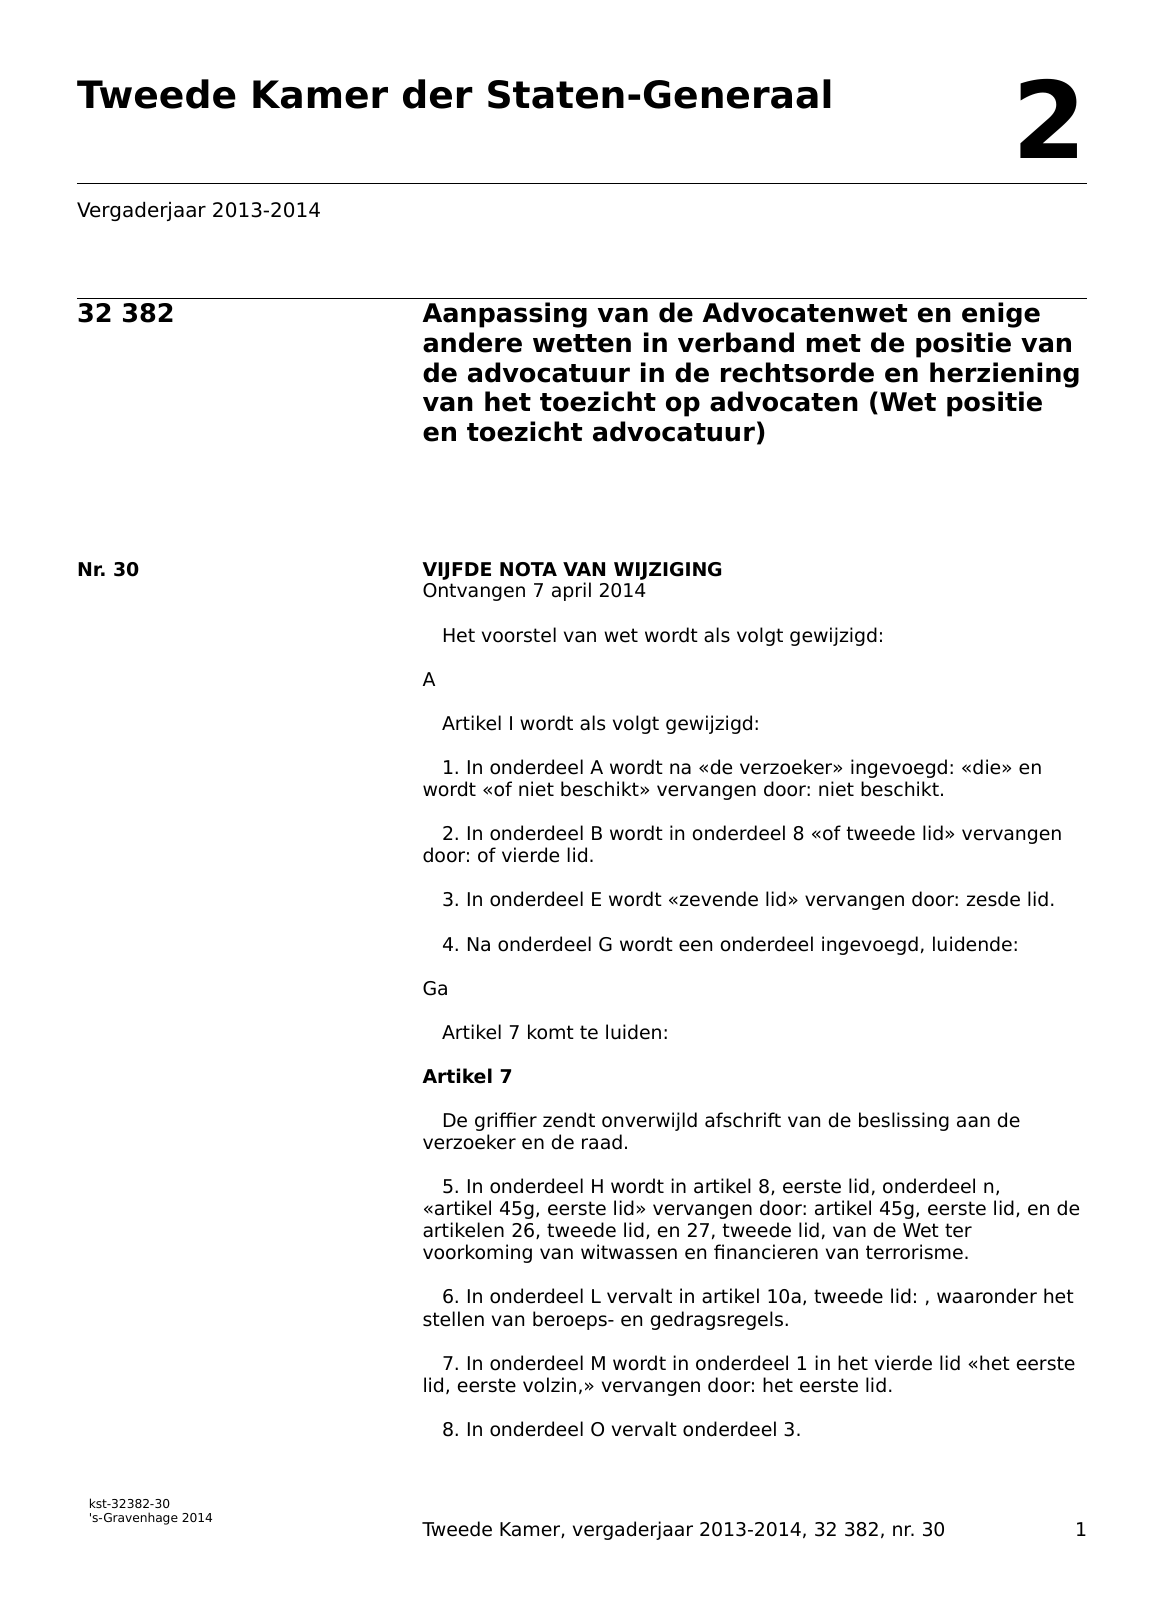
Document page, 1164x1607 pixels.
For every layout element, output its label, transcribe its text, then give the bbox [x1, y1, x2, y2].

text 1. In onderdeel A wordt na «de verzoeker» ingevoegd: «die» en wordt «of niet beschikt» vervangen door: niet beschikt. [422, 757, 1087, 801]
text 3. In onderdeel E wordt «zevende lid» vervangen door: zesde lid. [422, 889, 1087, 911]
text Het voorstel van wet wordt als volgt gewijzigd: [422, 624, 1087, 647]
text 4. Na onderdeel G wordt een onderdeel ingevoegd, luidende: [422, 933, 1087, 956]
text Ontvangen 7 april 2014 [422, 580, 1087, 602]
table_header Tweede Kamer der Staten-Generaal [77, 59, 886, 183]
text 5. In onderdeel H wordt in artikel 8, eerste lid, onderdeel n, «artikel 45g, eerste lid» vervangen door: artikel 45g, eerste lid, en de artikelen 26, tweede lid, en 27, tweede lid, van de Wet ter voorkoming van witwassen en financieren van terrorisme. [422, 1176, 1087, 1264]
subtitle 32 382 Aanpassing van de Advocatenwet en enige andere wetten in verband met de positie van de advocatuur in de rechtsorde en herziening van het toezicht op advocaten (Wet positie en toezicht advocatuur) [77, 299, 1087, 447]
text Artikel I wordt als volgt gewijzigd: [422, 713, 1087, 735]
text 7. In onderdeel M wordt in onderdeel 1 in het vierde lid «het eerste lid, eerste volzin,» vervangen door: het eerste lid. [422, 1353, 1087, 1397]
subtitle Artikel 7 [422, 1066, 1087, 1088]
table_cell Vergaderjaar 2013-2014 [77, 184, 1087, 298]
text kst-32382-30 [88, 1497, 323, 1511]
subtitle A [422, 669, 1087, 691]
table_header 2 [886, 59, 1087, 183]
text Artikel 7 komt te luiden: [422, 1022, 1087, 1044]
subtitle Ga [422, 978, 1087, 1000]
text 6. In onderdeel L vervalt in artikel 10a, tweede lid: , waaronder het stellen van beroeps- en gedragsregels. [422, 1286, 1087, 1330]
subtitle Nr. 30 VIJFDE NOTA VAN WIJZIGING [77, 558, 1087, 580]
text De griffier zendt onverwijld afschrift van de beslissing aan de verzoeker en de raad. [422, 1110, 1087, 1154]
text 2. In onderdeel B wordt in onderdeel 8 «of tweede lid» vervangen door: of vierde lid. [422, 823, 1087, 867]
text 's-Gravenhage 2014 [88, 1511, 323, 1525]
text 8. In onderdeel O vervalt onderdeel 3. [422, 1419, 1087, 1441]
